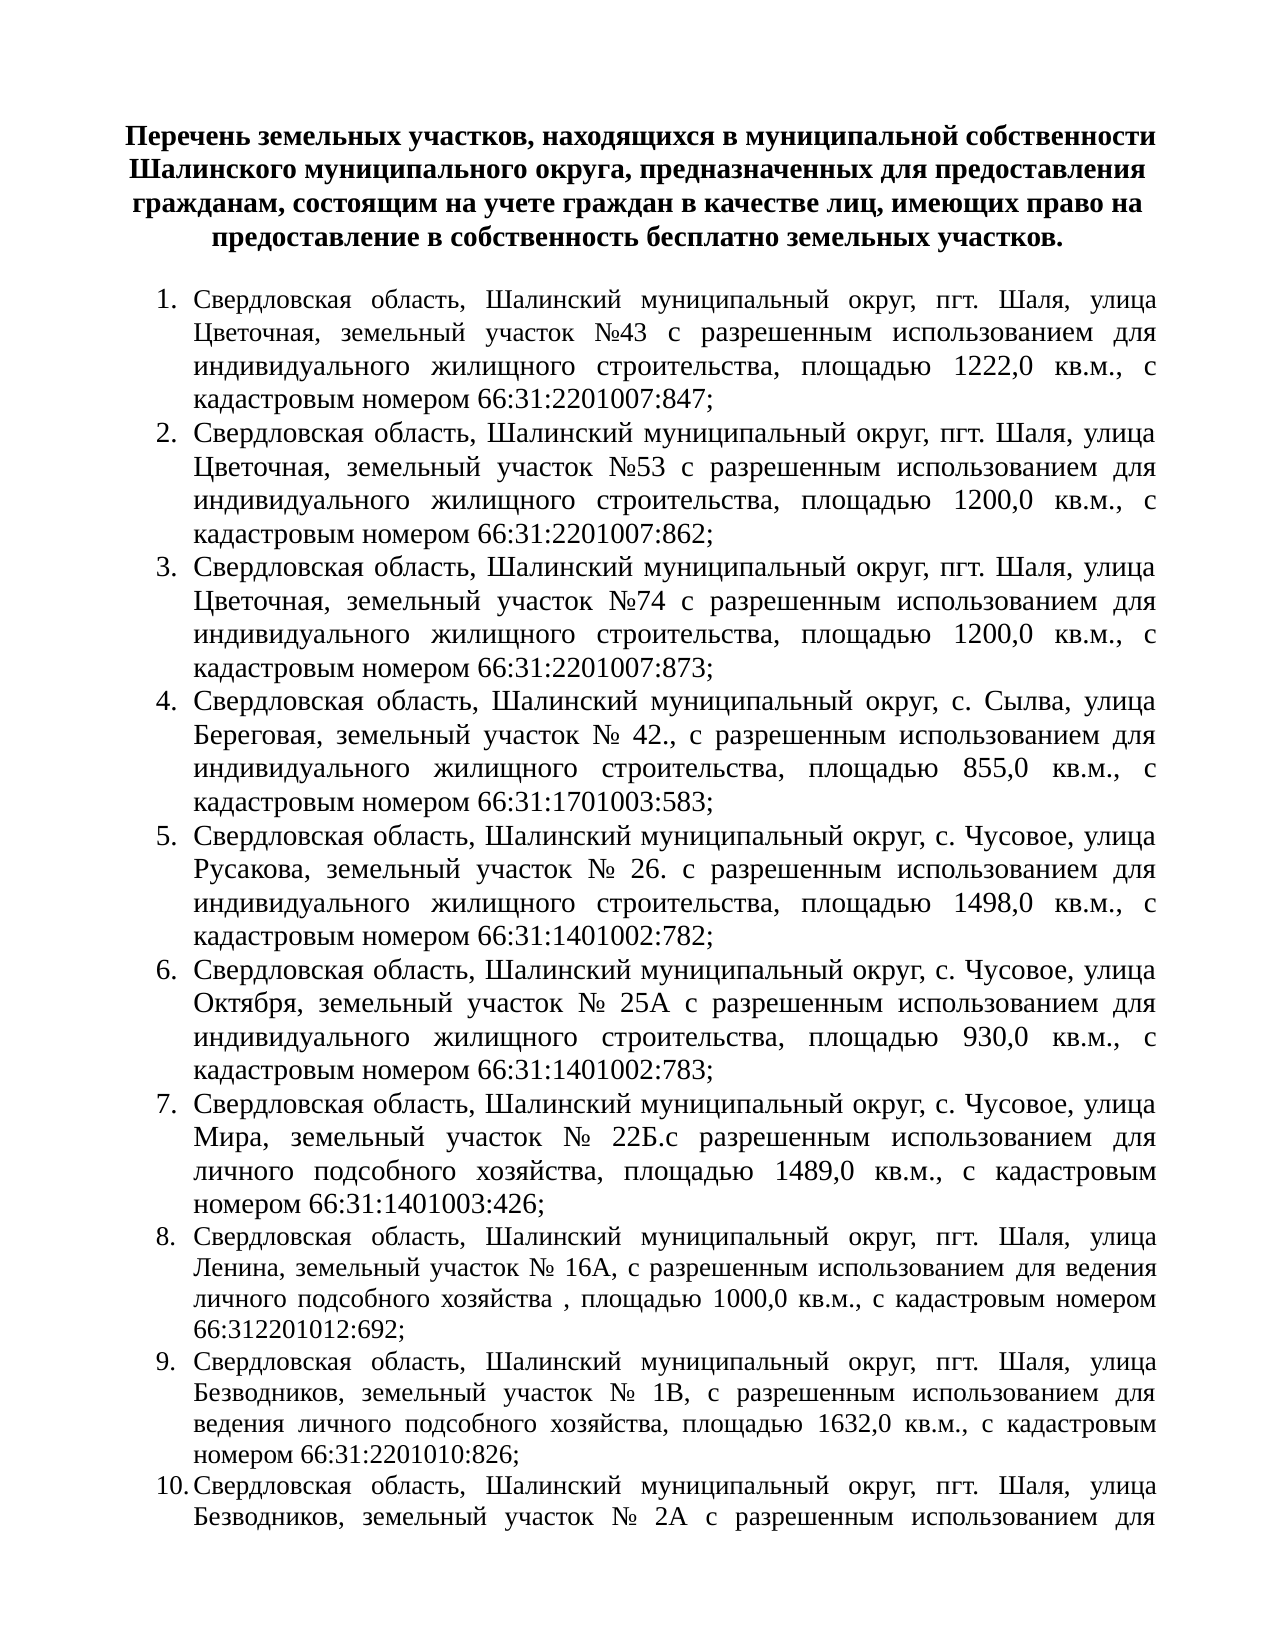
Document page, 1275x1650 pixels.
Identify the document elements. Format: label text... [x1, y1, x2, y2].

list Свердловская область, Шалинский муниципальный округ, с. Чусовое, улица Мира, земельный участок № 22Б.с разрешенным использованием для личного подсобного хозяйства, площадью 1489,0 кв.м., с кадастровым номером 66:31:1401003:426; [156, 1086, 1157, 1220]
list Свердловская область, Шалинский муниципальный округ, пгт. Шаля, улица Цветочная, земельный участок №43 с разрешенным использованием для индивидуального жилищного строительства, площадью 1222,0 кв.м., с кадастровым номером 66:31:2201007:847; [156, 281, 1157, 415]
list Свердловская область, Шалинский муниципальный округ, с. Сылва, улица Береговая, земельный участок № 42., с разрешенным использованием для индивидуального жилищного строительства, площадью 855,0 кв.м., с кадастровым номером 66:31:1701003:583; [156, 683, 1157, 818]
list Свердловская область, Шалинский муниципальный округ, пгт. Шаля, улица Безводников, земельный участок № 2А с разрешенным использованием для [156, 1469, 1157, 1532]
list Свердловская область, Шалинский муниципальный округ, с. Чусовое, улица Октября, земельный участок № 25А с разрешенным использованием для индивидуального жилищного строительства, площадью 930,0 кв.м., с кадастровым номером 66:31:1401002:783; [156, 952, 1157, 1086]
list Свердловская область, Шалинский муниципальный округ, пгт. Шаля, улица Ленина, земельный участок № 16А, с разрешенным использованием для ведения личного подсобного хозяйства , площадью 1000,0 кв.м., с кадастровым номером 66:312201012:692; [156, 1220, 1157, 1345]
text Перечень земельных участков, находящихся в муниципальной собственности Шалинского муниципального округа, предназначенных для предоставления гражданам, состоящим на учете граждан в качестве лиц, имеющих право на предоставление в собственность бесплатно земельных участков. [118, 118, 1157, 252]
list Свердловская область, Шалинский муниципальный округ, пгт. Шаля, улица Цветочная, земельный участок №74 с разрешенным использованием для индивидуального жилищного строительства, площадью 1200,0 кв.м., с кадастровым номером 66:31:2201007:873; [156, 549, 1157, 683]
list Свердловская область, Шалинский муниципальный округ, пгт. Шаля, улица Цветочная, земельный участок №53 с разрешенным использованием для индивидуального жилищного строительства, площадью 1200,0 кв.м., с кадастровым номером 66:31:2201007:862; [156, 415, 1157, 549]
list Свердловская область, Шалинский муниципальный округ, с. Чусовое, улица Русакова, земельный участок № 26. с разрешенным использованием для индивидуального жилищного строительства, площадью 1498,0 кв.м., с кадастровым номером 66:31:1401002:782; [156, 818, 1157, 952]
list Свердловская область, Шалинский муниципальный округ, пгт. Шаля, улица Безводников, земельный участок № 1В, с разрешенным использованием для ведения личного подсобного хозяйства, площадью 1632,0 кв.м., с кадастровым номером 66:31:2201010:826; [156, 1345, 1157, 1469]
